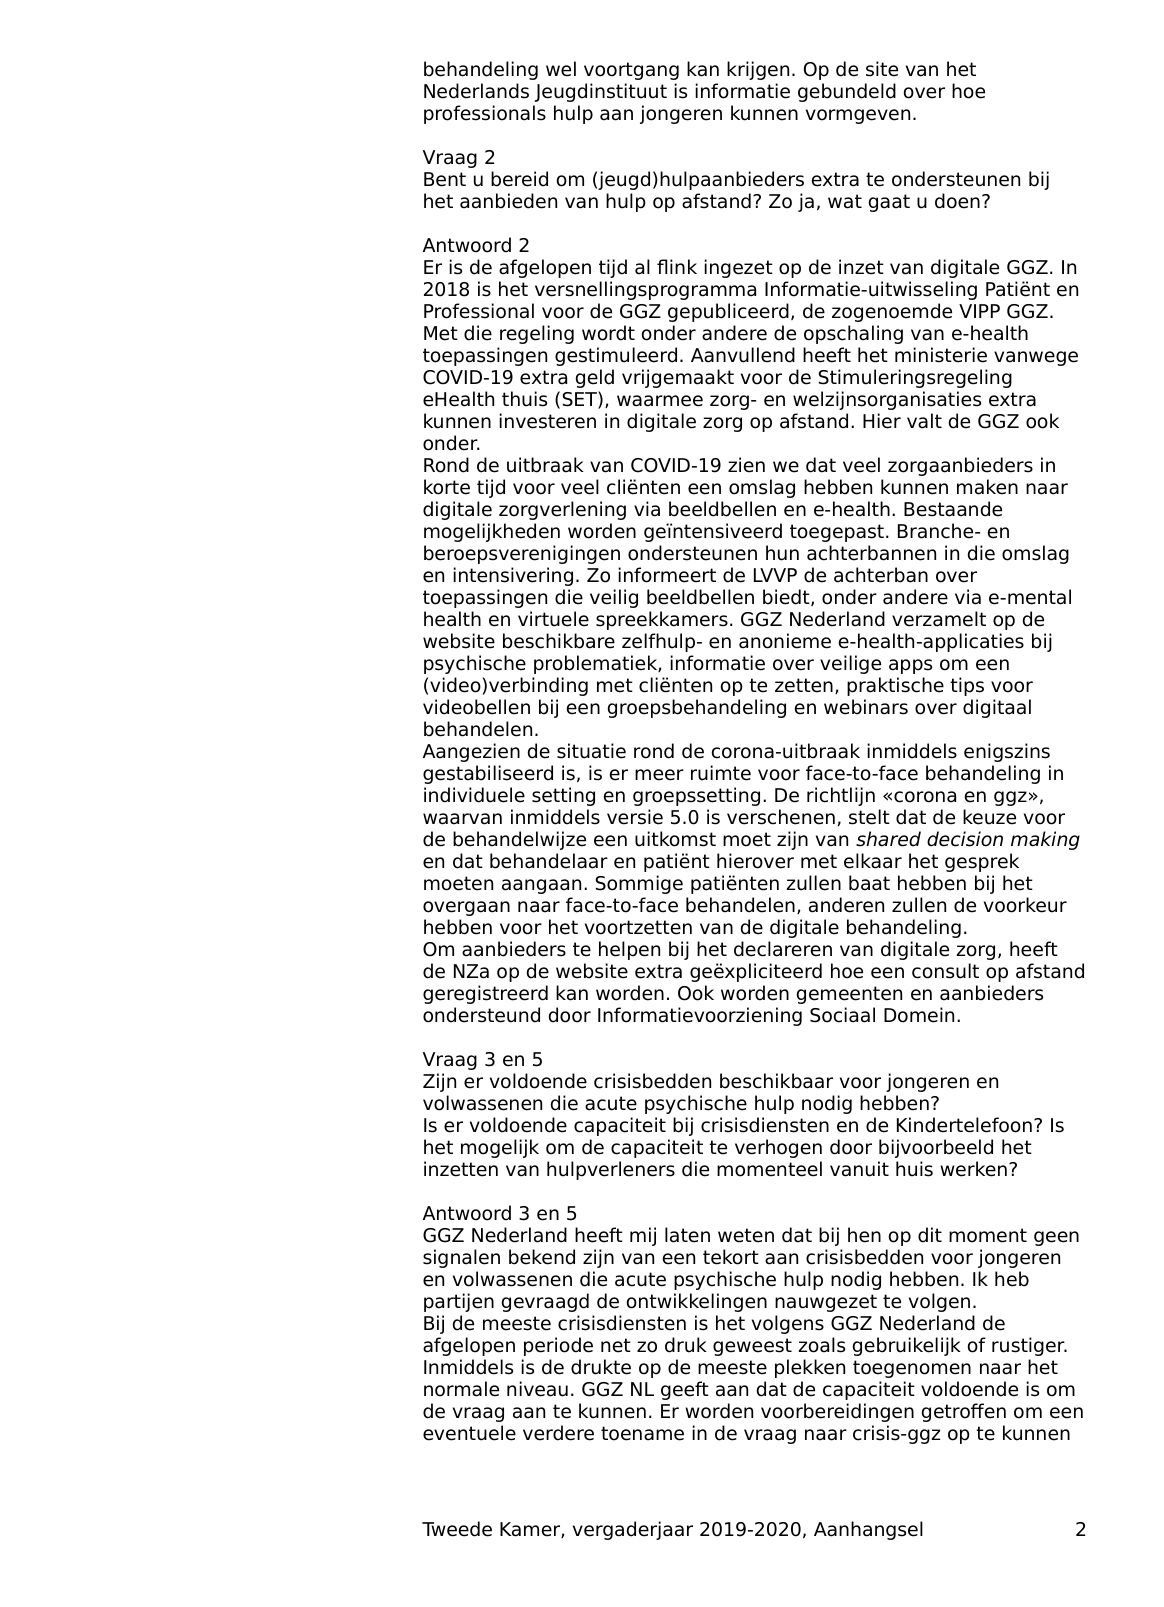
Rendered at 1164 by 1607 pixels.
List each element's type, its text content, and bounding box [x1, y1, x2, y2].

text Bent u bereid om (jeugd)hulpaanbieders extra te ondersteunen bij het aanbieden van hulp op afstand? Zo ja, wat gaat u doen? [422, 169, 1087, 213]
text Er is de afgelopen tijd al flink ingezet op de inzet van digitale GGZ. In 2018 is het versnellingsprogramma Informatie-uitwisseling Patiënt en Professional voor de GGZ gepubliceerd, de zogenoemde VIPP GGZ. Met die regeling wordt onder andere de opschaling van e-health toepassingen gestimuleerd. Aanvullend heeft het ministerie vanwege COVID-19 extra geld vrijgemaakt voor de Stimuleringsregeling eHealth thuis (SET), waarmee zorg- en welzijnsorganisaties extra kunnen investeren in digitale zorg op afstand. Hier valt de GGZ ook onder. [422, 257, 1087, 455]
text Antwoord 3 en 5 [422, 1203, 1087, 1225]
text Zijn er voldoende crisisbedden beschikbaar voor jongeren en volwassenen die acute psychische hulp nodig hebben? [422, 1071, 1087, 1115]
text Rond de uitbraak van COVID-19 zien we dat veel zorgaanbieders in korte tijd voor veel cliënten een omslag hebben kunnen maken naar digitale zorgverlening via beeldbellen en e-health. Bestaande mogelijkheden worden geïntensiveerd toegepast. Branche- en beroepsverenigingen ondersteunen hun achterbannen in die omslag en intensivering. Zo informeert de LVVP de achterban over toepassingen die veilig beeldbellen biedt, onder andere via e-mental health en virtuele spreekkamers. GGZ Nederland verzamelt op de website beschikbare zelfhulp- en anonieme e-health-applicaties bij psychische problematiek, informatie over veilige apps om een (video)verbinding met cliënten op te zetten, praktische tips voor videobellen bij een groepsbehandeling en webinars over digitaal behandelen. [422, 455, 1087, 741]
text Antwoord 2 [422, 235, 1087, 257]
text Aangezien de situatie rond de corona-uitbraak inmiddels enigszins gestabiliseerd is, is er meer ruimte voor face-to-face behandeling in individuele setting en groepssetting. De richtlijn «corona en ggz», waarvan inmiddels versie 5.0 is verschenen, stelt dat de keuze voor de behandelwijze een uitkomst moet zijn van shared decision making en dat behandelaar en patiënt hierover met elkaar het gesprek moeten aangaan. Sommige patiënten zullen baat hebben bij het overgaan naar face-to-face behandelen, anderen zullen de voorkeur hebben voor het voortzetten van de digitale behandeling. [422, 741, 1087, 939]
text GGZ Nederland heeft mij laten weten dat bij hen op dit moment geen signalen bekend zijn van een tekort aan crisisbedden voor jongeren en volwassenen die acute psychische hulp nodig hebben. Ik heb partijen gevraagd de ontwikkelingen nauwgezet te volgen. [422, 1225, 1087, 1313]
text Bij de meeste crisisdiensten is het volgens GGZ Nederland de afgelopen periode net zo druk geweest zoals gebruikelijk of rustiger. Inmiddels is de drukte op de meeste plekken toegenomen naar het normale niveau. GGZ NL geeft aan dat de capaciteit voldoende is om de vraag aan te kunnen. Er worden voorbereidingen getroffen om een eventuele verdere toename in de vraag naar crisis-ggz op te kunnen [422, 1313, 1087, 1444]
text Vraag 3 en 5 [422, 1049, 1087, 1071]
text behandeling wel voortgang kan krijgen. Op de site van het Nederlands Jeugdinstituut is informatie gebundeld over hoe professionals hulp aan jongeren kunnen vormgeven. [422, 59, 1087, 125]
text Om aanbieders te helpen bij het declareren van digitale zorg, heeft de NZa op de website extra geëxpliciteerd hoe een consult op afstand geregistreerd kan worden. Ook worden gemeenten en aanbieders ondersteund door Informatievoorziening Sociaal Domein. [422, 939, 1087, 1027]
text Vraag 2 [422, 147, 1087, 169]
text Is er voldoende capaciteit bij crisisdiensten en de Kindertelefoon? Is het mogelijk om de capaciteit te verhogen door bijvoorbeeld het inzetten van hulpverleners die momenteel vanuit huis werken? [422, 1115, 1087, 1181]
